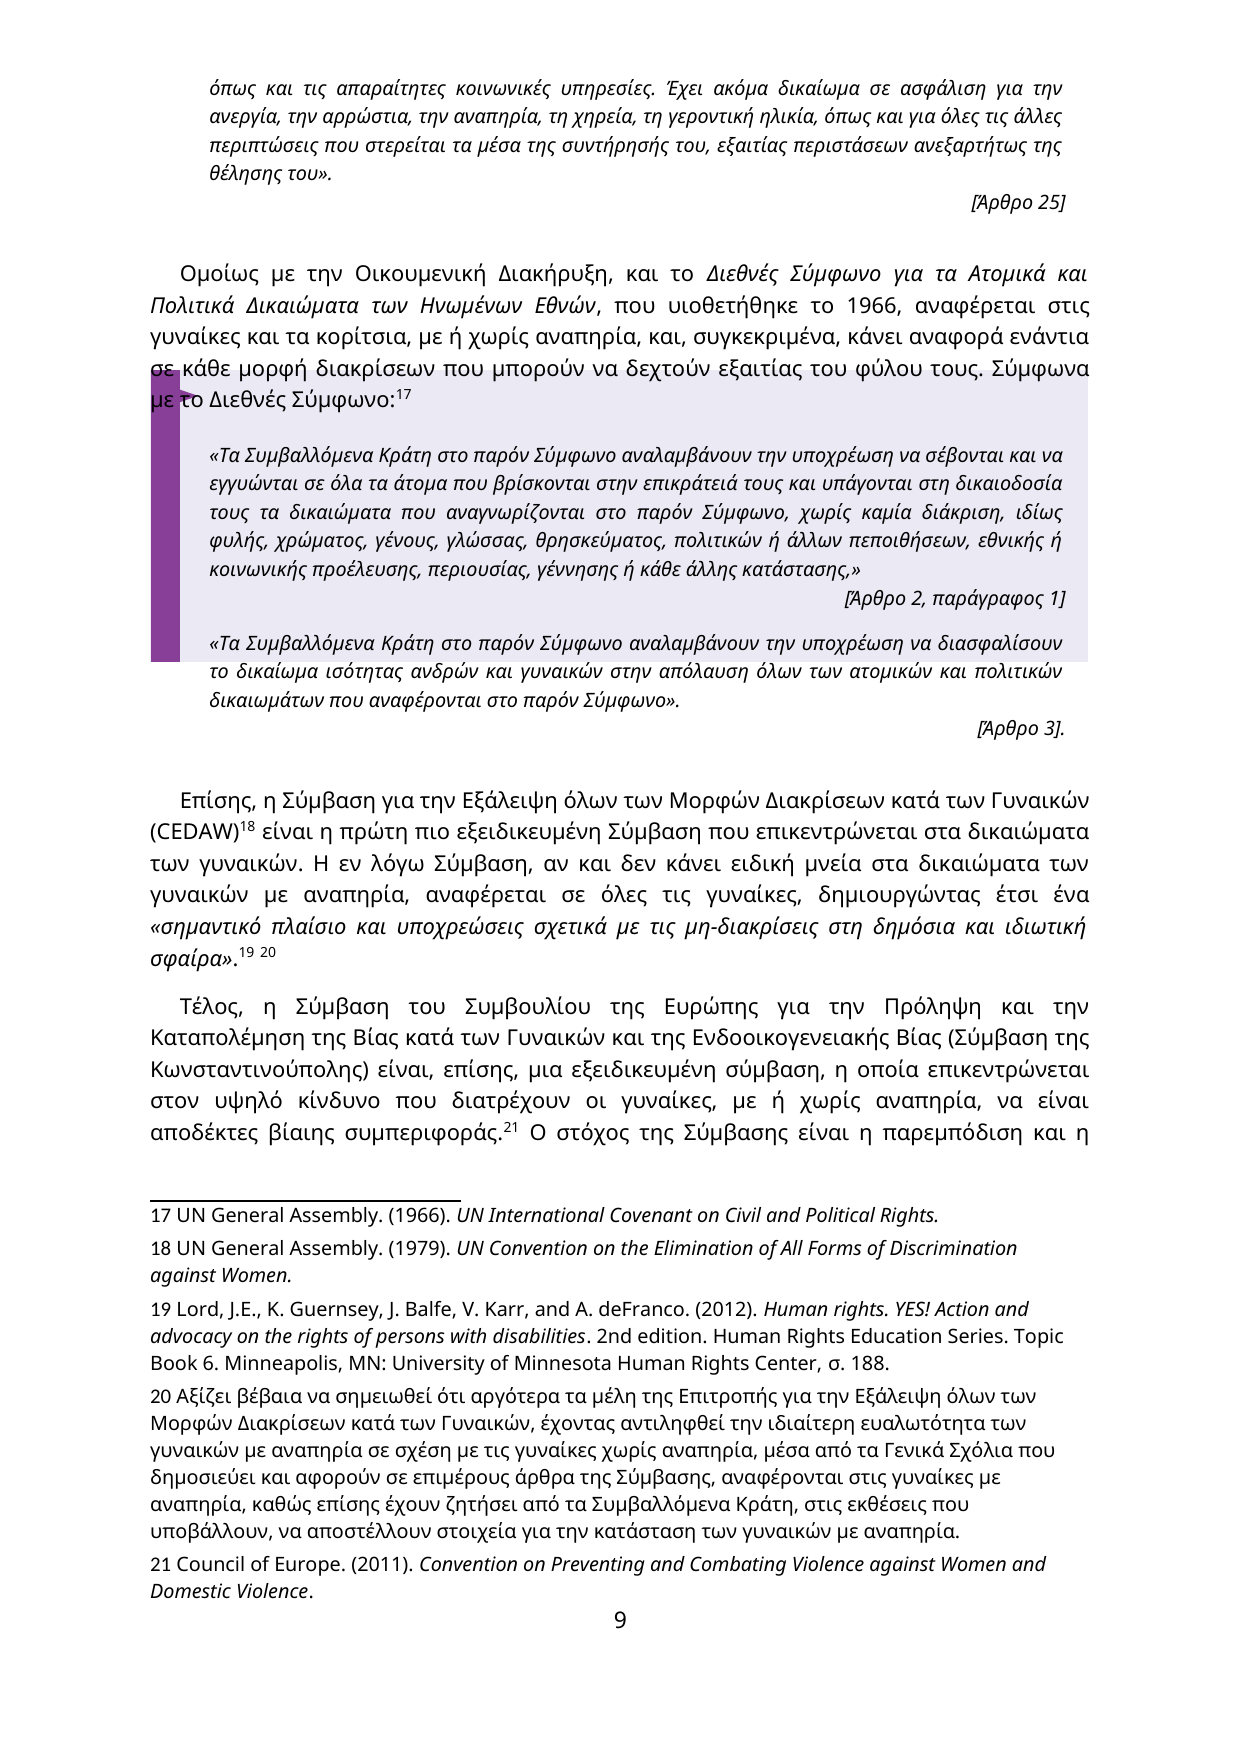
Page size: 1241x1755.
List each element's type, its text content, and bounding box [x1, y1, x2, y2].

text Ομοίως με την Οικουμενική Διακήρυξη, και το Διεθνές Σύμφωνο για τα Ατομικά και Πολιτικά Δικαιώματα των Ηνωμένων Εθνών, που υιοθετήθηκε το 1966, αναφέρεται στις γυναίκες και τα κορίτσια, με ή χωρίς αναπηρία, και, συγκεκριμένα, κάνει αναφορά ενάντια σε κάθε μορφή διακρίσεων που μπορούν να δεχτούν εξαιτίας του φύλου τους. Σύμφωνα με το Διεθνές Σύμφωνο: [150, 258, 1090, 414]
text [Άρθρο 3]. [209, 714, 1066, 742]
text «Τα Συμβαλλόμενα Κράτη στο παρόν Σύμφωνο αναλαμβάνουν την υποχρέωση να διασφαλίσουν το δικαίωμα ισότητας ανδρών και γυναικών στην απόλαυση όλων των ατομικών και πολιτικών δικαιωμάτων που αναφέρονται στο παρόν Σύμφωνο». [209, 662, 1066, 713]
text «Καθένας έχει δικαίωμα σε ένα βιοτικό επίπεδο ικανό να εξασφαλίσει στον ίδιο και στην οικογένεια του υγεία και ευημερία, και ειδικότερα τροφή, ρουχισμό, κατοικία, ιατρική περίθαλψη όπως και τις απαραίτητες κοινωνικές υπηρεσίες. Έχει ακόμα δικαίωμα σε ασφάλιση για την ανεργία, την αρρώστια, την αναπηρία, τη χηρεία, τη γεροντική ηλικία, όπως και για όλες τις άλλες περιπτώσεις που στερείται τα μέσα της συντήρησής του, εξαιτίας περιστάσεων ανεξαρτήτως της θέλησης του». [209, 74, 1066, 186]
text [Άρθρο 25] [209, 188, 1066, 215]
text Επίσης, η Σύμβαση για την Εξάλειψη όλων των Μορφών Διακρίσεων κατά των Γυναικών (CEDAW) είναι η πρώτη πιο εξειδικευμένη Σύμβαση που επικεντρώνεται στα δικαιώματα των γυναικών. Η εν λόγω Σύμβαση, αν και δεν κάνει ειδική μνεία στα δικαιώματα των γυναικών με αναπηρία, αναφέρεται σε όλες τις γυναίκες, δημιουργώντας έτσι ένα «σημαντικό πλαίσιο και υποχρεώσεις σχετικά με τις μη-διακρίσεις στη δημόσια και ιδιωτική σφαίρα». [150, 785, 1090, 972]
text Council of Europe. (2011). Convention on Preventing and Combating Violence against Women and Domestic Violence. [150, 1550, 1090, 1604]
text UN General Assembly. (1979). UN Convention on the Elimination of All Forms of Discrimination against Women. [150, 1235, 1090, 1289]
text Lord, J.E., K. Guernsey, J. Balfe, V. Karr, and A. deFranco. (2012). Human rights. YES! Action and advocacy on the rights of persons with disabilities. 2nd edition. Human Rights Education Series. Topic Book 6. Minneapolis, MN: University of Minnesota Human Rights Center, σ. 188. [150, 1295, 1090, 1376]
text Τέλος, η Σύμβαση του Συμβουλίου της Ευρώπης για την Πρόληψη και την Καταπολέμηση της Βίας κατά των Γυναικών και της Ενδοοικογενειακής Βίας (Σύμβαση της Κωνσταντινούπολης) είναι, επίσης, μια εξειδικευμένη σύμβαση, η οποία επικεντρώνεται στον υψηλό κίνδυνο που διατρέχουν οι γυναίκες, με ή χωρίς αναπηρία, να είναι αποδέκτες βίαιης συμπεριφοράς. Ο στόχος της Σύμβασης είναι η παρεμπόδιση και η [150, 991, 1090, 1147]
text UN General Assembly. (1966). UN International Covenant on Civil and Political Rights. [150, 1201, 1090, 1228]
text Αξίζει βέβαια να σημειωθεί ότι αργότερα τα μέλη της Επιτροπής για την Εξάλειψη όλων των Μορφών Διακρίσεων κατά των Γυναικών, έχοντας αντιληφθεί την ιδιαίτερη ευαλωτότητα των γυναικών με αναπηρία σε σχέση με τις γυναίκες χωρίς αναπηρία, μέσα από τα Γενικά Σχόλια που δημοσιεύει και αφορούν σε επιμέρους άρθρα της Σύμβασης, αναφέρονται στις γυναίκες με αναπηρία, καθώς επίσης έχουν ζητήσει από τα Συμβαλλόμενα Κράτη, στις εκθέσεις που υποβάλλουν, να αποστέλλουν στοιχεία για την κατάσταση των γυναικών με αναπηρία. [150, 1382, 1090, 1544]
